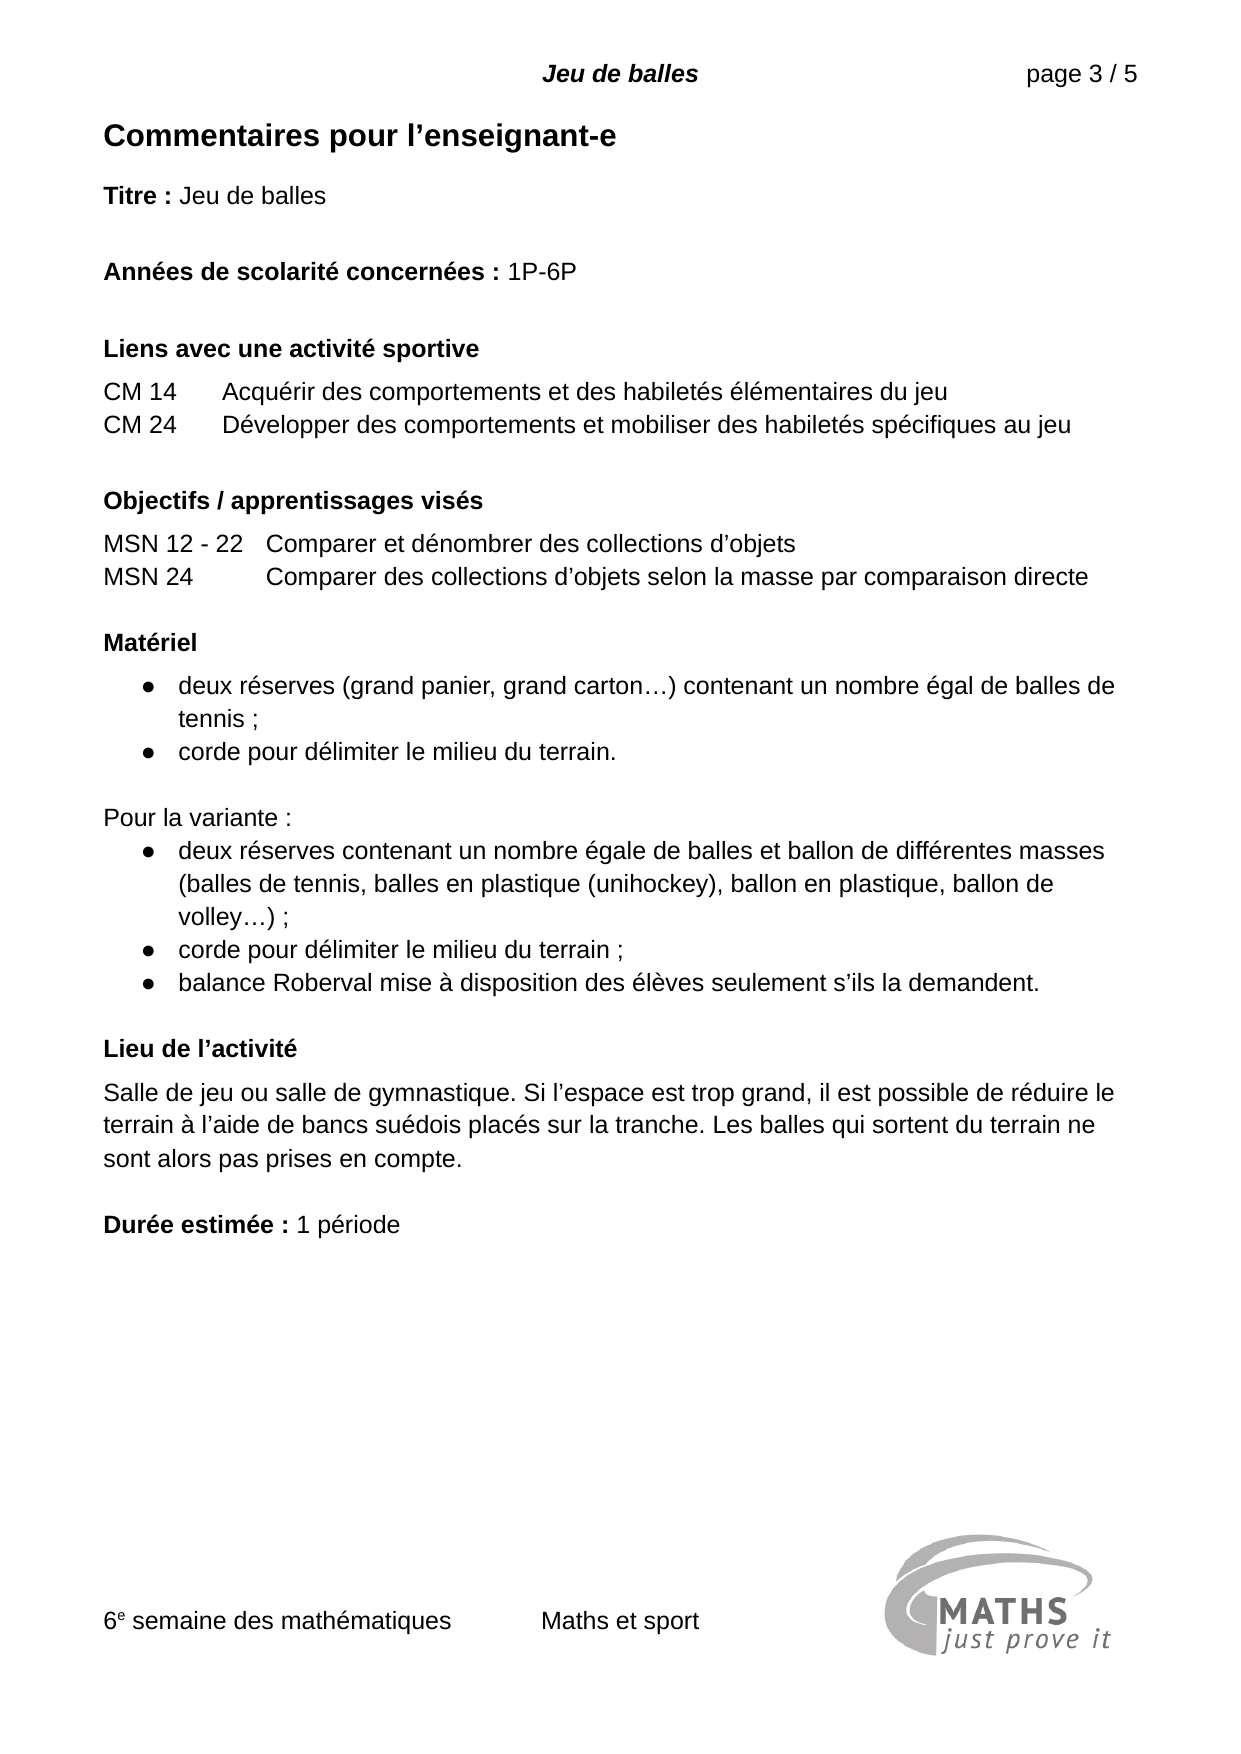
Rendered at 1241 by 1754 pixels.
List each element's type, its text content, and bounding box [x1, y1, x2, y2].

text Pour la variante : [103, 803, 1137, 832]
list deux réserves contenant un nombre égale de balles et ballon de différentes masses (balles de tennis, balles en plastique (unihockey), ballon en plastique, ballon de volley…) ; [141, 836, 1137, 931]
text Durée estimée : 1 période [103, 1209, 1137, 1238]
text Liens avec une activité sportive [103, 333, 1137, 362]
text Matériel [103, 628, 1137, 657]
list corde pour délimiter le milieu du terrain ; [141, 935, 1137, 964]
text CM 24 Développer des comportements et mobiliser des habiletés spécifiques au jeu [103, 410, 1137, 438]
text Années de scolarité concernées : 1P-6P [103, 257, 1137, 286]
text Titre : Jeu de balles [103, 181, 1137, 210]
list balance Roberval mise à disposition des élèves seulement s’ils la demandent. [141, 968, 1137, 997]
list deux réserves (grand panier, grand carton…) contenant un nombre égal de balles de tennis ; [141, 671, 1137, 733]
text Salle de jeu ou salle de gymnastique. Si l’espace est trop grand, il est possible de réduire le terrain à l’aide de bancs suédois placés sur la tranche. Les balles qui sortent du terrain ne sont alors pas prises en compte. [103, 1077, 1137, 1172]
list corde pour délimiter le milieu du terrain. [141, 737, 1137, 766]
picture [868, 1516, 1138, 1678]
text Commentaires pour l’enseignant-e [103, 117, 1137, 152]
text MSN 12 - 22 Comparer et dénombrer des collections d’objets [103, 529, 1137, 558]
text CM 14 Acquérir des comportements et des habiletés élémentaires du jeu [103, 377, 1137, 405]
text Lieu de l’activité [103, 1034, 1137, 1063]
text MSN 24 Comparer des collections d’objets selon la masse par comparaison directe [103, 562, 1137, 591]
text Objectifs / apprentissages visés [103, 486, 1137, 514]
